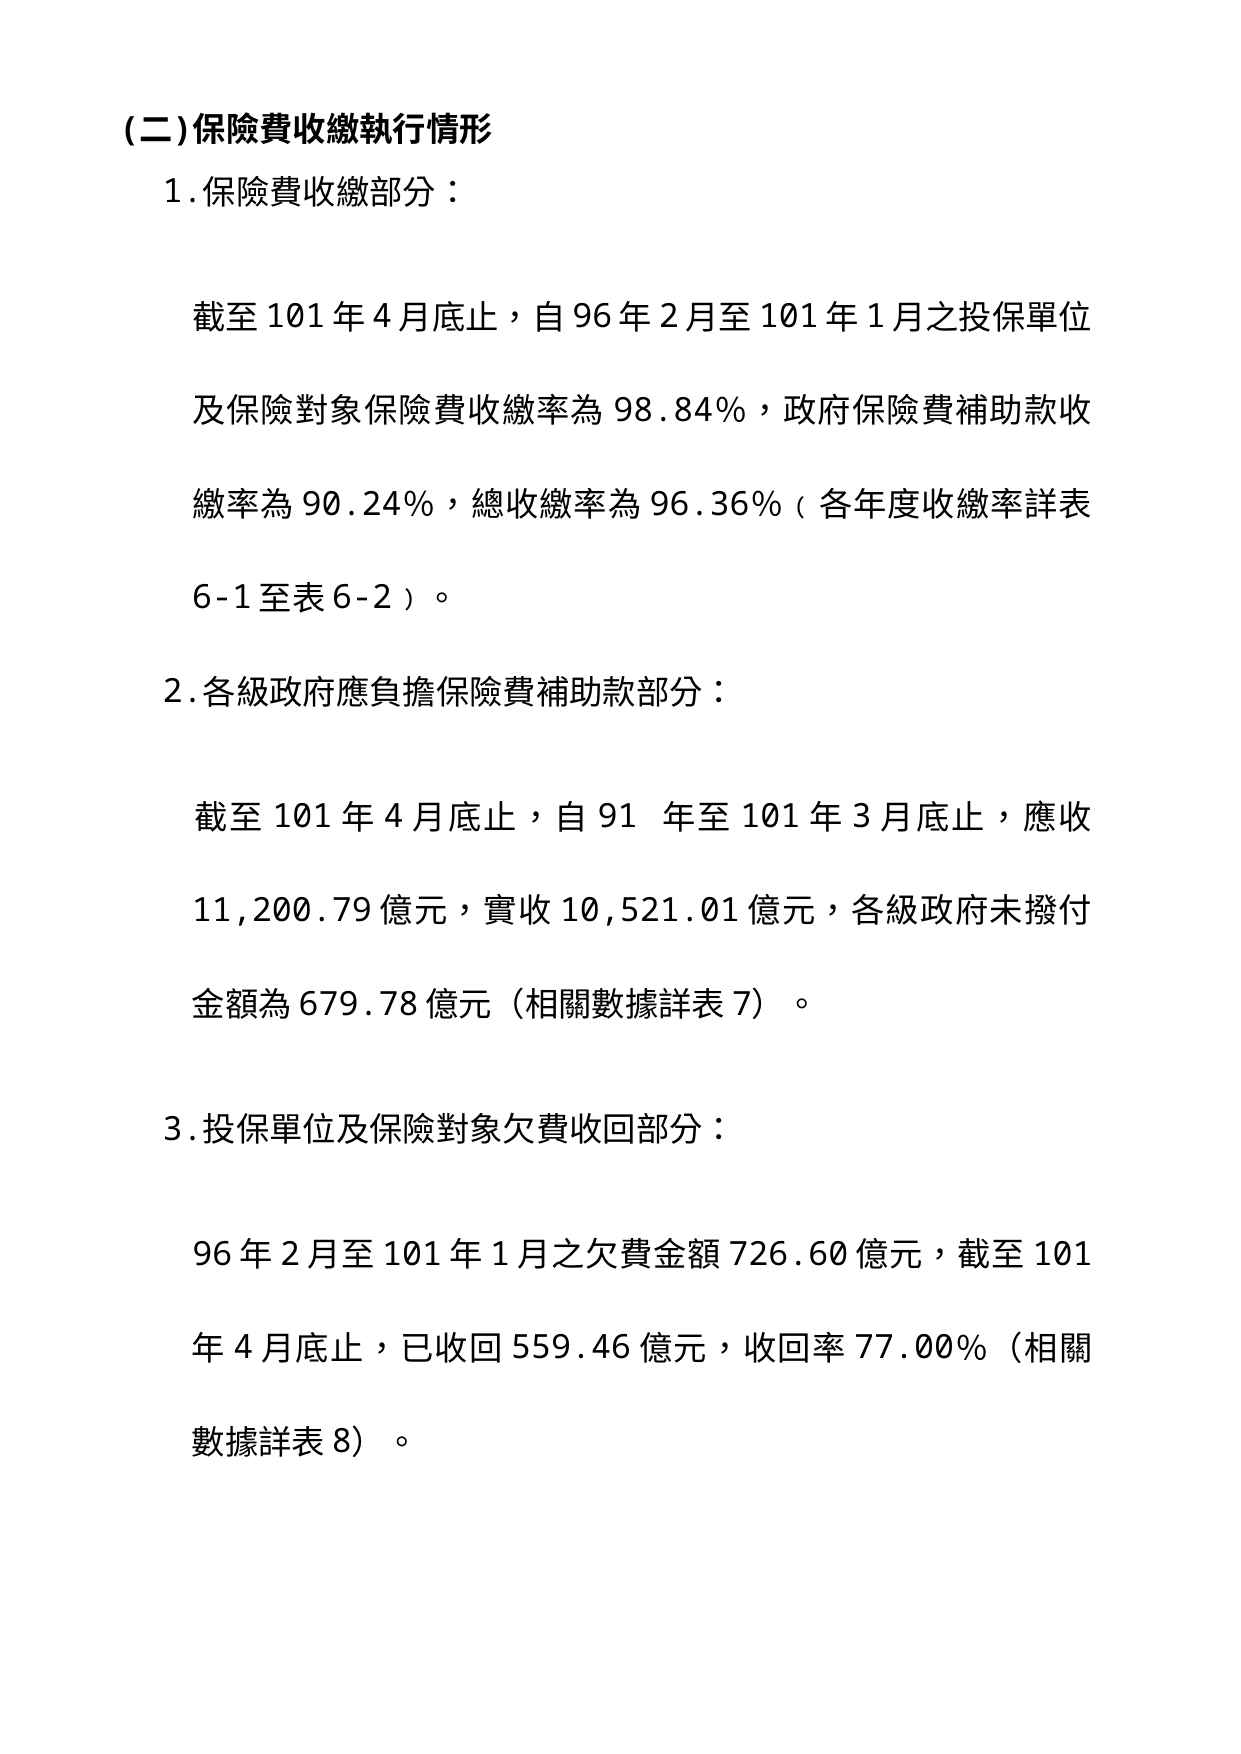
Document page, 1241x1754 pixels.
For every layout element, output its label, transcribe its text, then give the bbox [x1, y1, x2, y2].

text 截至101年4月底止，自96年2月至101年1月之投保單位及保險對象保險費收繳率為98.84％，政府保險費補助款收繳率為90.24％，總收繳率為96.36％﹙各年度收繳率詳表6-1至表6-2﹚。 [192, 273, 1093, 617]
text 3.投保單位及保險對象欠費收回部分： [162, 1085, 1093, 1148]
text 1.保險費收繳部分： [162, 148, 1093, 210]
text 2.各級政府應負擔保險費補助款部分： [162, 648, 1093, 710]
text 96年2月至101年1月之欠費金額726.60億元，截至101年4月底止，已收回559.46億元，收回率77.00％（相關數據詳表8）。 [192, 1210, 1093, 1460]
text (二)保險費收繳執行情形 [119, 85, 1122, 148]
text 截至101年4月底止，自91 年至101年3月底止，應收11,200.79億元，實收10,521.01億元，各級政府未撥付金額為679.78億元（相關數據詳表7）。 [192, 773, 1093, 1023]
